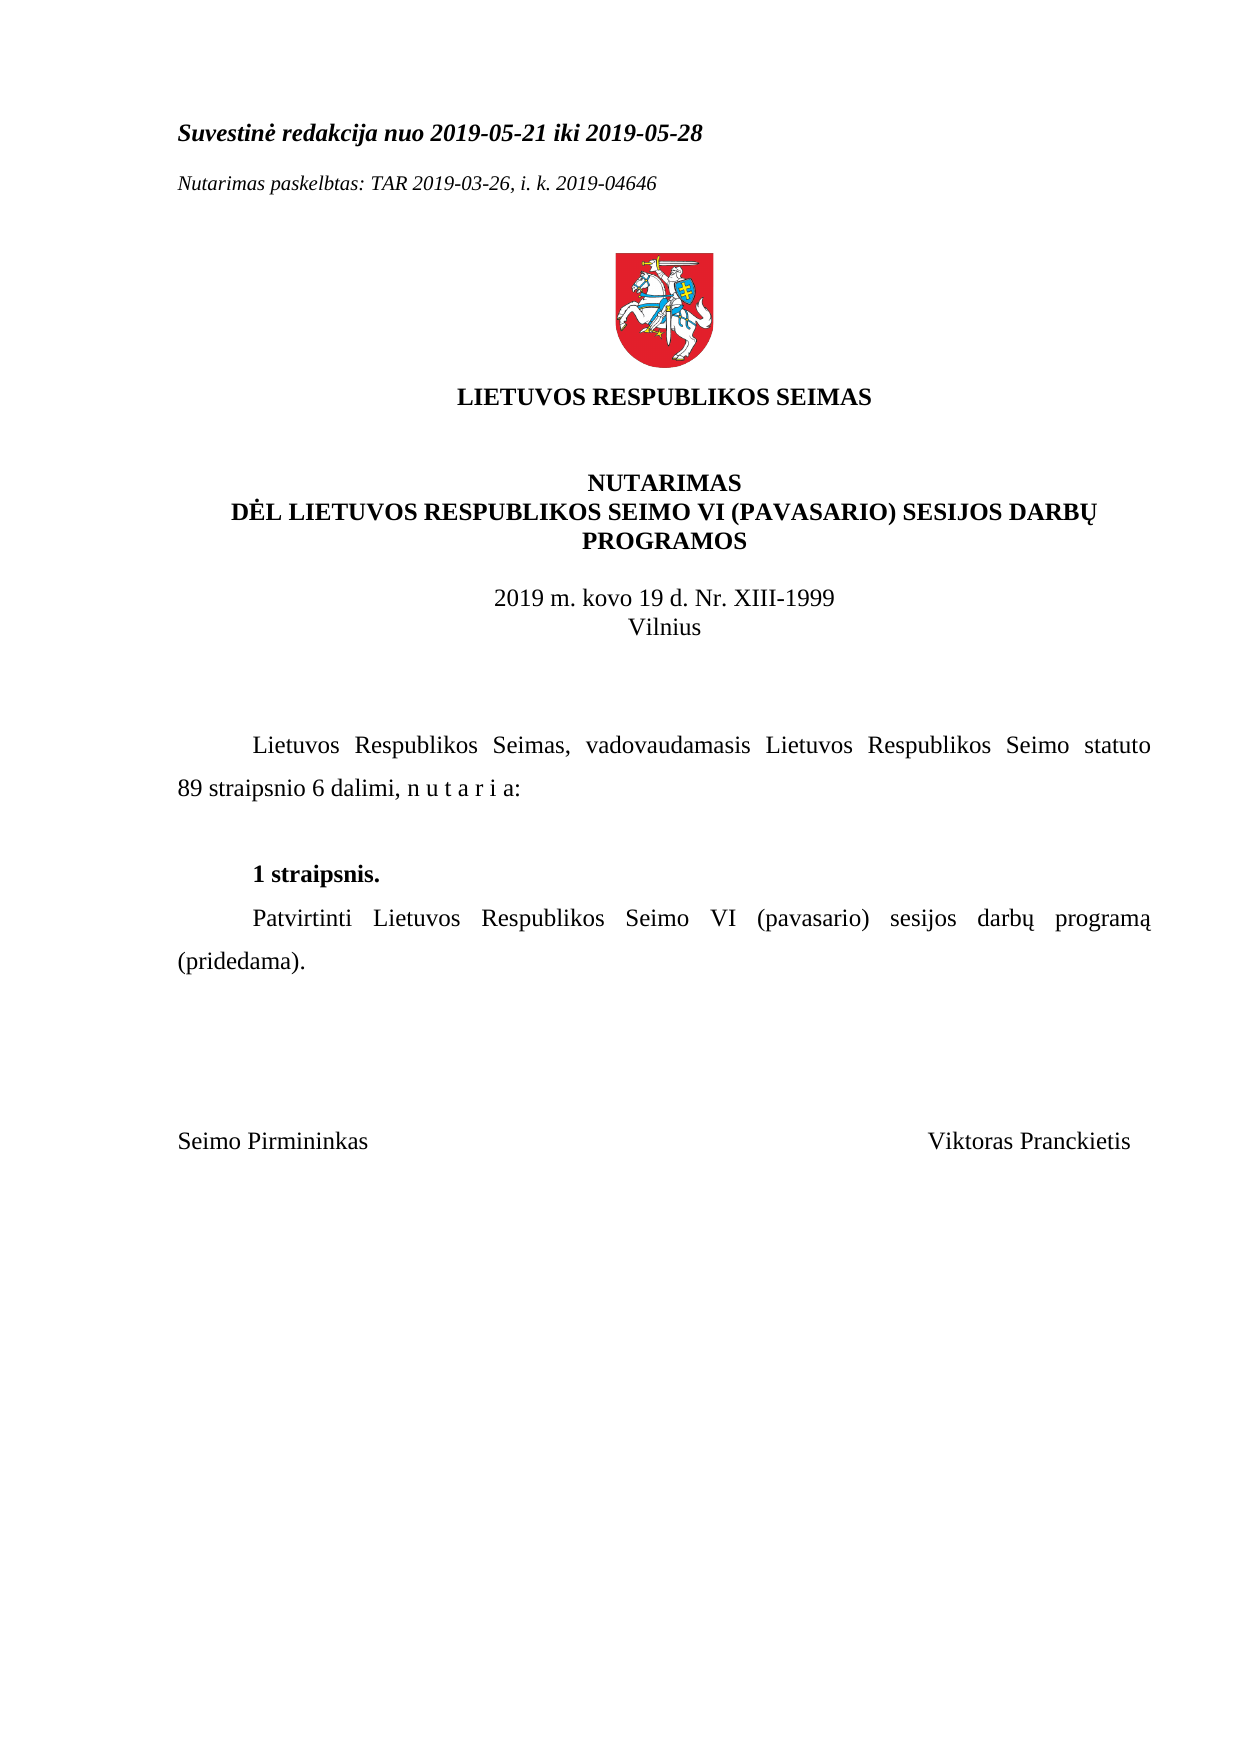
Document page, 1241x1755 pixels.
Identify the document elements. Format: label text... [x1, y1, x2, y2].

text Nutarimas paskelbtas: TAR 2019-03-26, i. k. 2019-04646 [177, 171, 1152, 195]
text Suvestinė redakcija nuo 2019-05-21 iki 2019-05-28 [177, 118, 1152, 147]
text LIETUVOS RESPUBLIKOS SEIMAS [177, 382, 1152, 411]
text Lietuvos Respublikos Seimas, vadovaudamasis Lietuvos Respublikos Seimo statuto 89 straipsnio 6 dalimi, nutaria: [177, 730, 1152, 802]
text 2019 m. kovo 19 d. Nr. XIII-1999 [177, 583, 1152, 612]
text Vilnius [177, 612, 1152, 641]
text Patvirtinti Lietuvos Respublikos Seimo VI (pavasario) sesijos darbų programą (pridedama). [177, 903, 1152, 974]
text DĖL LIETUVOS RESPUBLIKOS SEIMO VI (PAVASARIO) SESIJOS DARBŲ PROGRAMOS [177, 497, 1152, 555]
text Seimo Pirmininkas Viktoras Pranckietis [177, 1126, 1152, 1154]
text NUTARIMAS [177, 468, 1152, 497]
text 1 straipsnis. [177, 859, 1152, 888]
